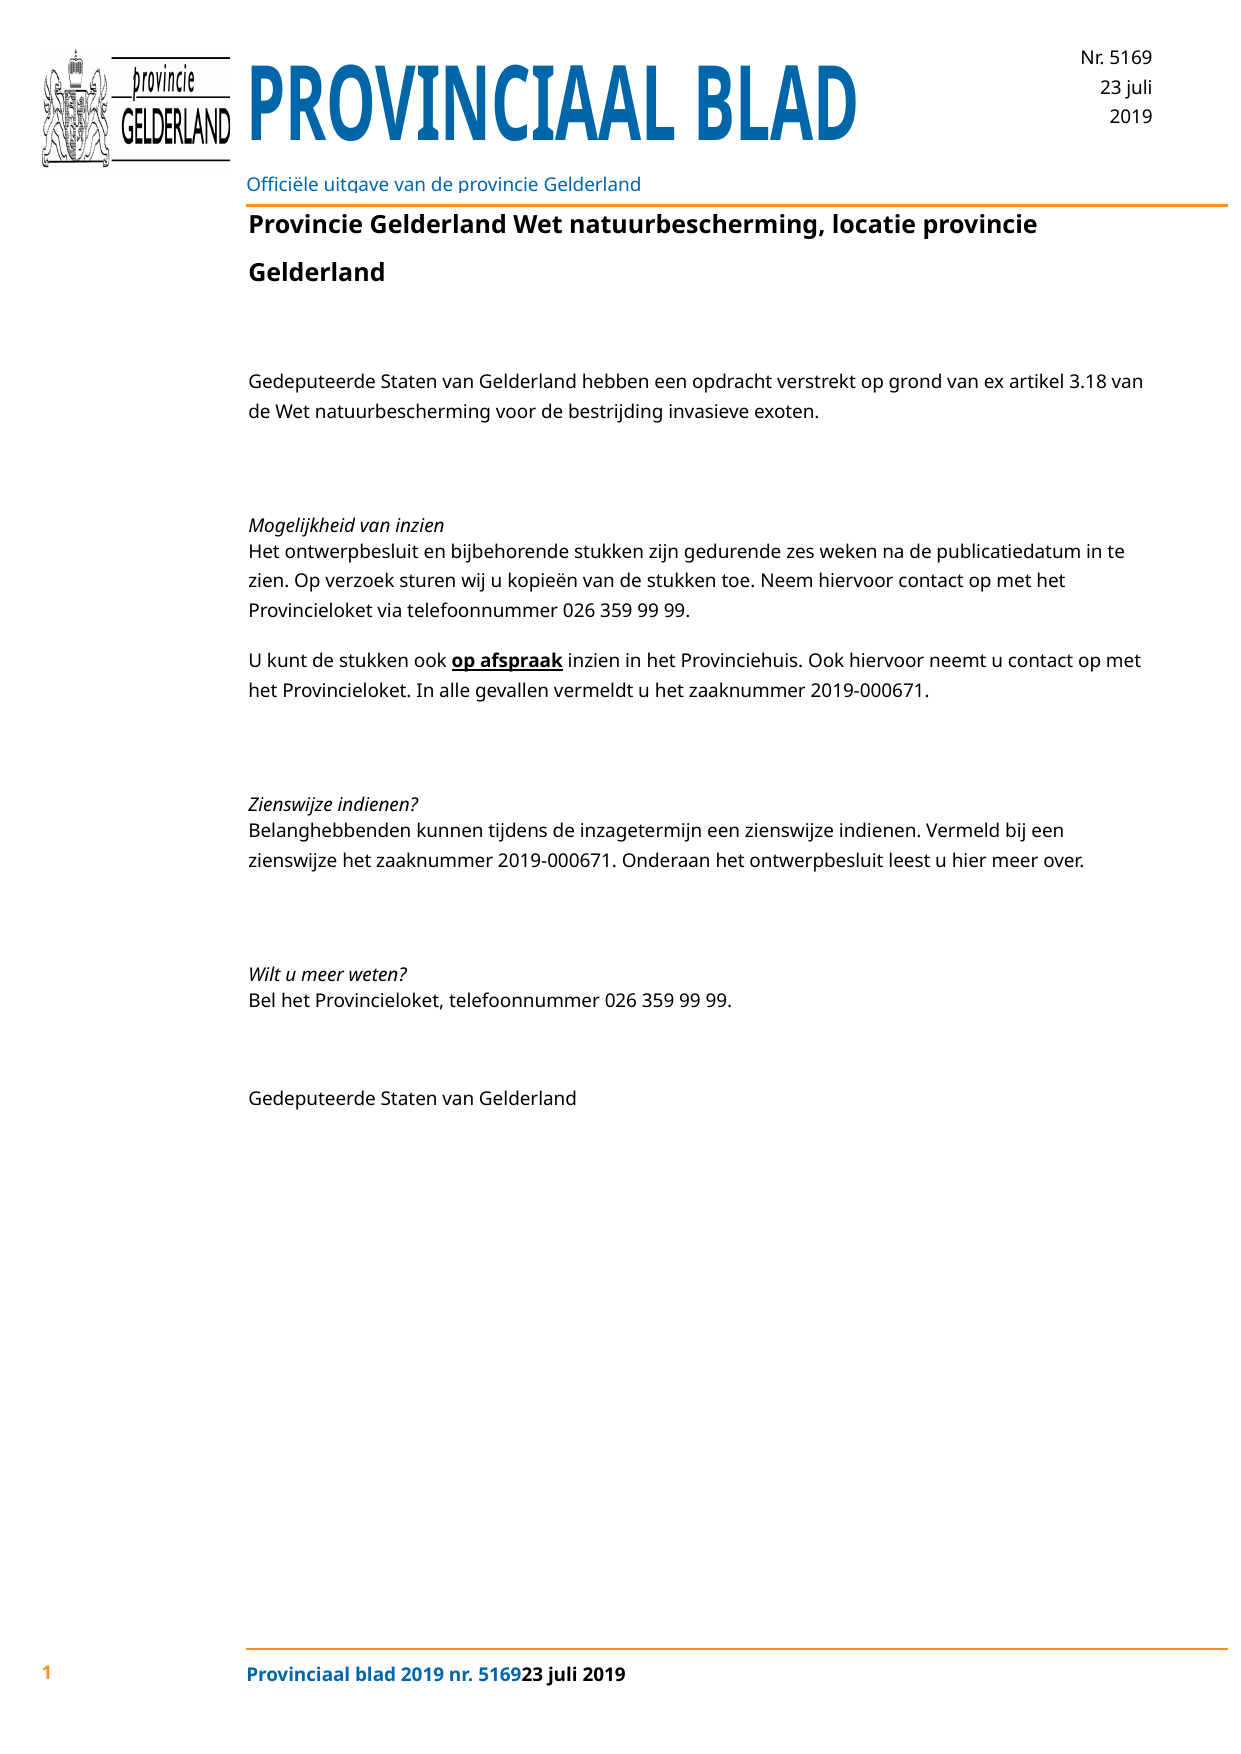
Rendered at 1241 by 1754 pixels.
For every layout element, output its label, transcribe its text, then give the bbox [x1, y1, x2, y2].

text Bel het Provincieloket, telefoonnummer 026 359 99 99. [248, 987, 1152, 1013]
picture [41, 47, 231, 172]
text U kunt de stukken ook op afspraak inzien in het Provinciehuis. Ook hiervoor neemt u contact op met het Provincieloket. In alle gevallen vermeldt u het zaaknummer 2019-000671. [248, 648, 1152, 703]
text Belanghebbenden kunnen tijdens de inzagetermijn een zienswijze indienen. Vermeld bij een zienswijze het zaaknummer 2019-000671. Onderaan het ontwerpbesluit leest u hier meer over. [248, 817, 1152, 873]
text Het ontwerpbesluit en bijbehorende stukken zijn gedurende zes weken na de publicatiedatum in te zien. Op verzoek sturen wij u kopieën van de stukken toe. Neem hiervoor contact op met het Provincieloket via telefoonnummer 026 359 99 99. [248, 538, 1152, 623]
text Mogelijkheid van inzien [248, 512, 1152, 538]
text Wilt u meer weten? [248, 961, 1152, 987]
text Zienswijze indienen? [248, 792, 1152, 817]
text Gedeputeerde Staten van Gelderland [248, 1085, 1152, 1111]
text Gedeputeerde Staten van Gelderland hebben een opdracht verstrekt op grond van ex artikel 3.18 van de Wet natuurbescherming voor de bestrijding invasieve exoten. [248, 368, 1152, 424]
text Provincie Gelderland Wet natuurbescherming, locatie provincie Gelderland [248, 207, 1152, 288]
